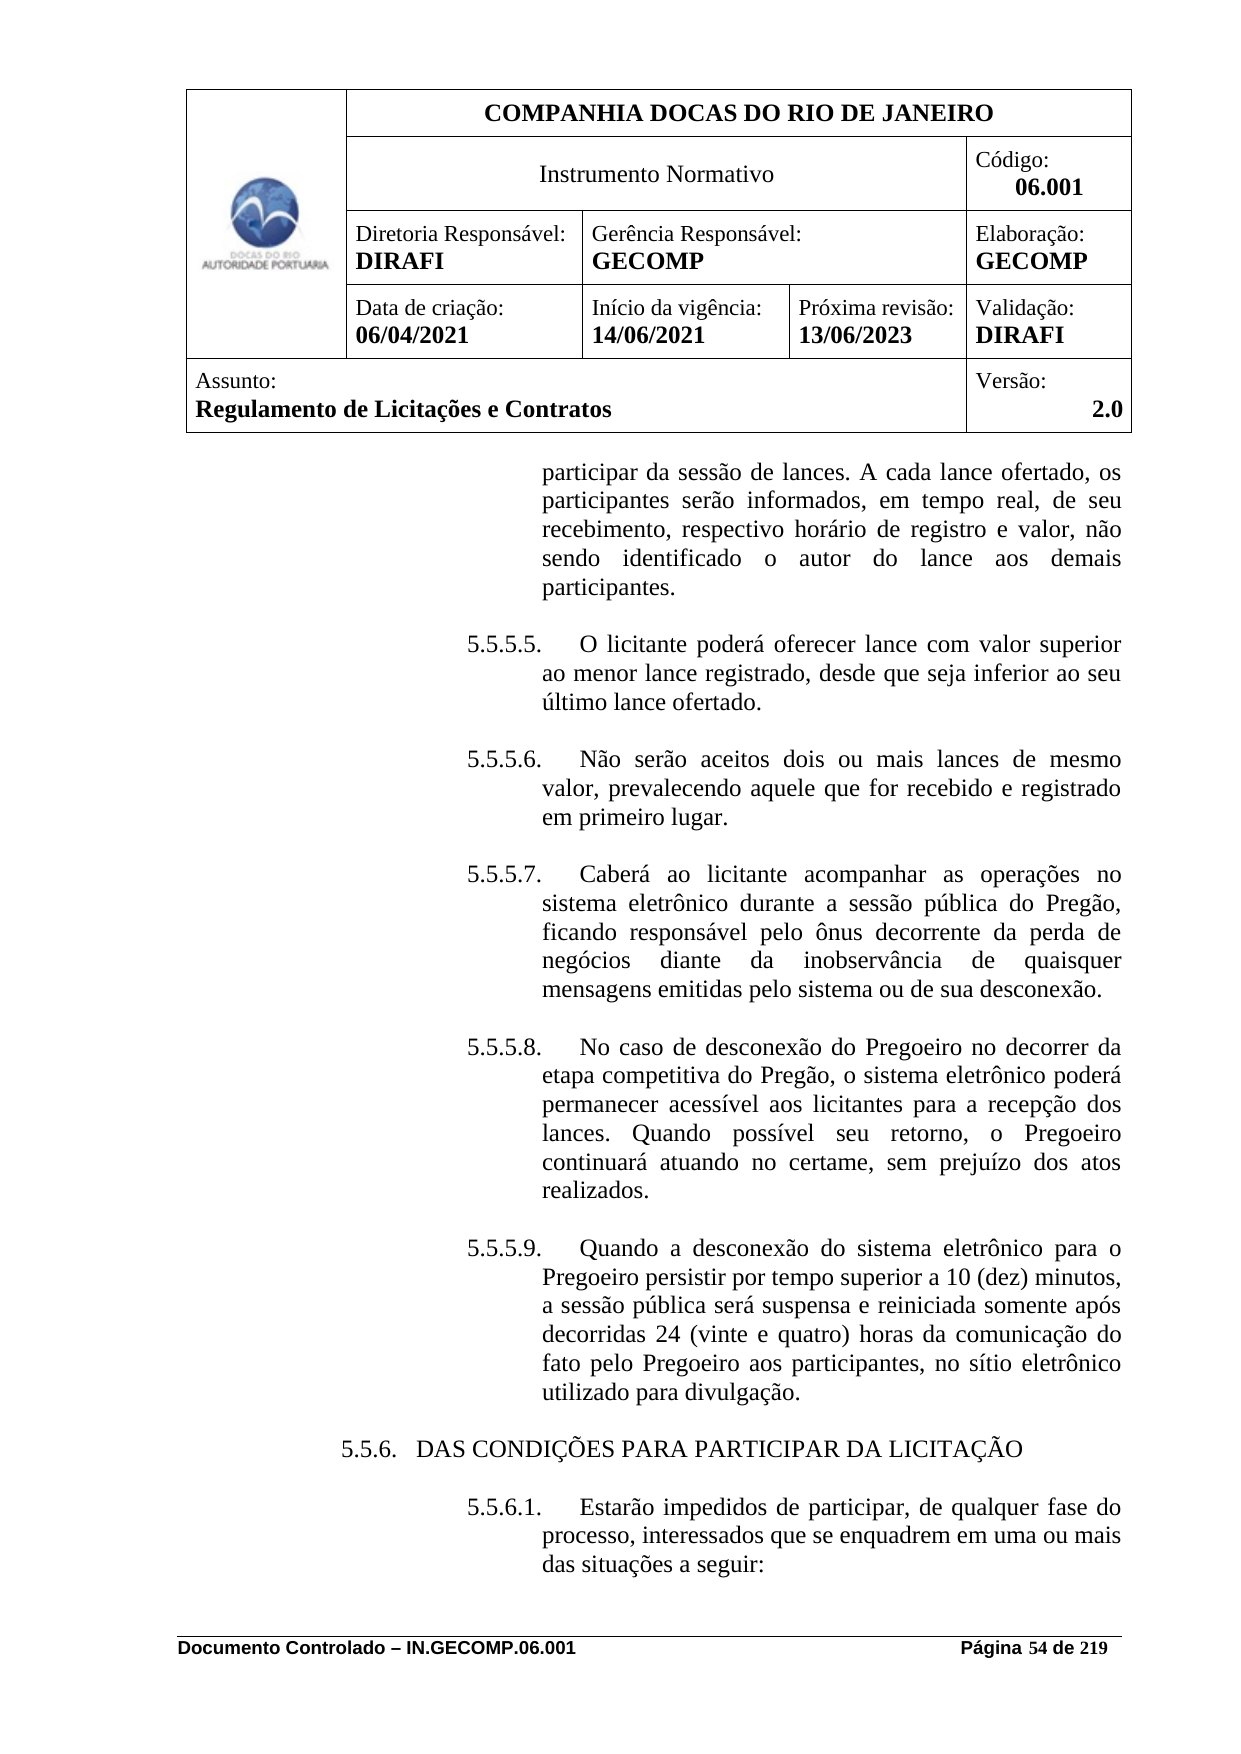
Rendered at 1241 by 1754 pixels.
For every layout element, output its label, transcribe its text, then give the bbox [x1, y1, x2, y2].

list DAS CONDIÇÕES PARA PARTICIPAR DA LICITAÇÃO [341, 1434, 1122, 1463]
list Não serão aceitos dois ou mais lances de mesmo valor, prevalecendo aquele que for recebido e registrado em primeiro lugar. [467, 744, 1122, 830]
list participar da sessão de lances. A cada lance ofertado, os participantes serão informados, em tempo real, de seu recebimento, respectivo horário de registro e valor, não sendo identificado o autor do lance aos demais participantes. [467, 457, 1122, 600]
list Estarão impedidos de participar, de qualquer fase do processo, interessados que se enquadrem em uma ou mais das situações a seguir: [467, 1492, 1122, 1578]
list No caso de desconexão do Pregoeiro no decorrer da etapa competitiva do Pregão, o sistema eletrônico poderá permanecer acessível aos licitantes para a recepção dos lances. Quando possível seu retorno, o Pregoeiro continuará atuando no certame, sem prejuízo dos atos realizados. [467, 1032, 1122, 1204]
list O licitante poderá oferecer lance com valor superior ao menor lance registrado, desde que seja inferior ao seu último lance ofertado. [467, 629, 1122, 715]
list Caberá ao licitante acompanhar as operações no sistema eletrônico durante a sessão pública do Pregão, ficando responsável pelo ônus decorrente da perda de negócios diante da inobservância de quaisquer mensagens emitidas pelo sistema ou de sua desconexão. [467, 859, 1122, 1003]
list Quando a desconexão do sistema eletrônico para o Pregoeiro persistir por tempo superior a 10 (dez) minutos, a sessão pública será suspensa e reiniciada somente após decorridas 24 (vinte e quatro) horas da comunicação do fato pelo Pregoeiro aos participantes, no sítio eletrônico utilizado para divulgação. [467, 1233, 1122, 1405]
